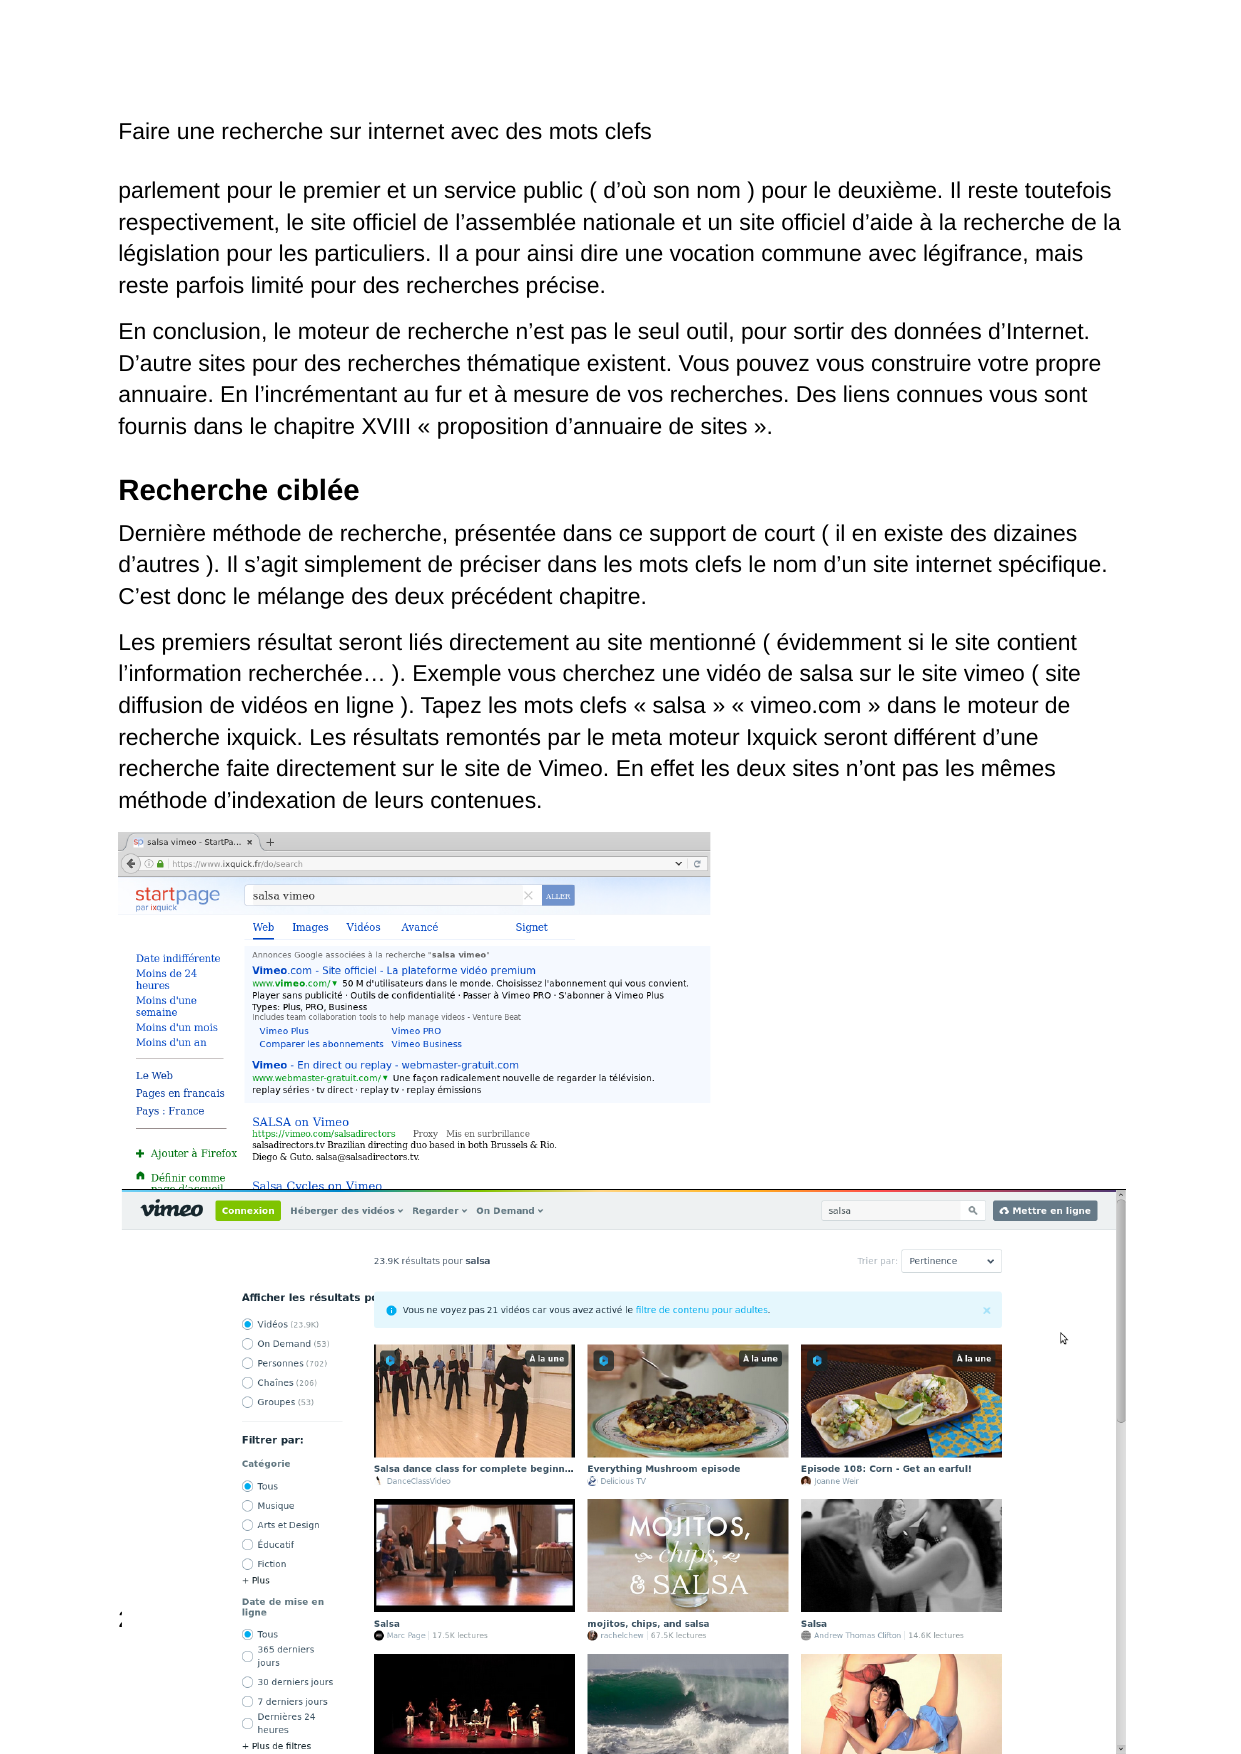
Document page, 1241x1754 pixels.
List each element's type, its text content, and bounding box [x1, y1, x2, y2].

text Les premiers résultat seront liés directement au site mentionné ( évidemment si le site contient l’information recherchée… ). Exemple vous cherchez une vidéo de salsa sur le site vimeo ( site diffusion de vidéos en ligne ). Tapez les mots clefs « salsa » « vimeo.com » dans le moteur de recherche ixquick. Les résultats remontés par le meta moteur Ixquick seront différent d’une recherche faite directement sur le site de Vimeo. En effet les deux sites n’ont pas les mêmes méthode d’indexation de leurs contenues. [118, 629, 1122, 813]
text Dernière méthode de recherche, présentée dans ce support de court ( il en existe des dizaines d’autres ). Il s’agit simplement de préciser dans les mots clefs le nom d’un site internet spécifique. C’est donc le mélange des deux précédent chapitre. [118, 519, 1122, 609]
text En conclusion, le moteur de recherche n’est pas le seul outil, pour sortir des données d’Internet. D’autre sites pour des recherches thématique existent. Vous pouvez vous construire votre propre annuaire. En l’incrémentant au fur et à mesure de vos recherches. Des liens connues vous sont fournis dans le chapitre XVIII « proposition d’annuaire de sites ». [118, 318, 1122, 439]
picture [118, 832, 1126, 1754]
text parlement pour le premier et un service public ( d’où son nom ) pour le deuxième. Il reste toutefois respectivement, le site officiel de l’assemblée nationale et un site officiel d’aide à la recherche de la législation pour les particuliers. Il a pour ainsi dire une vocation commune avec légifrance, mais reste parfois limité pour des recherches précise. [118, 177, 1122, 298]
subtitle Recherche ciblée [118, 473, 1122, 507]
